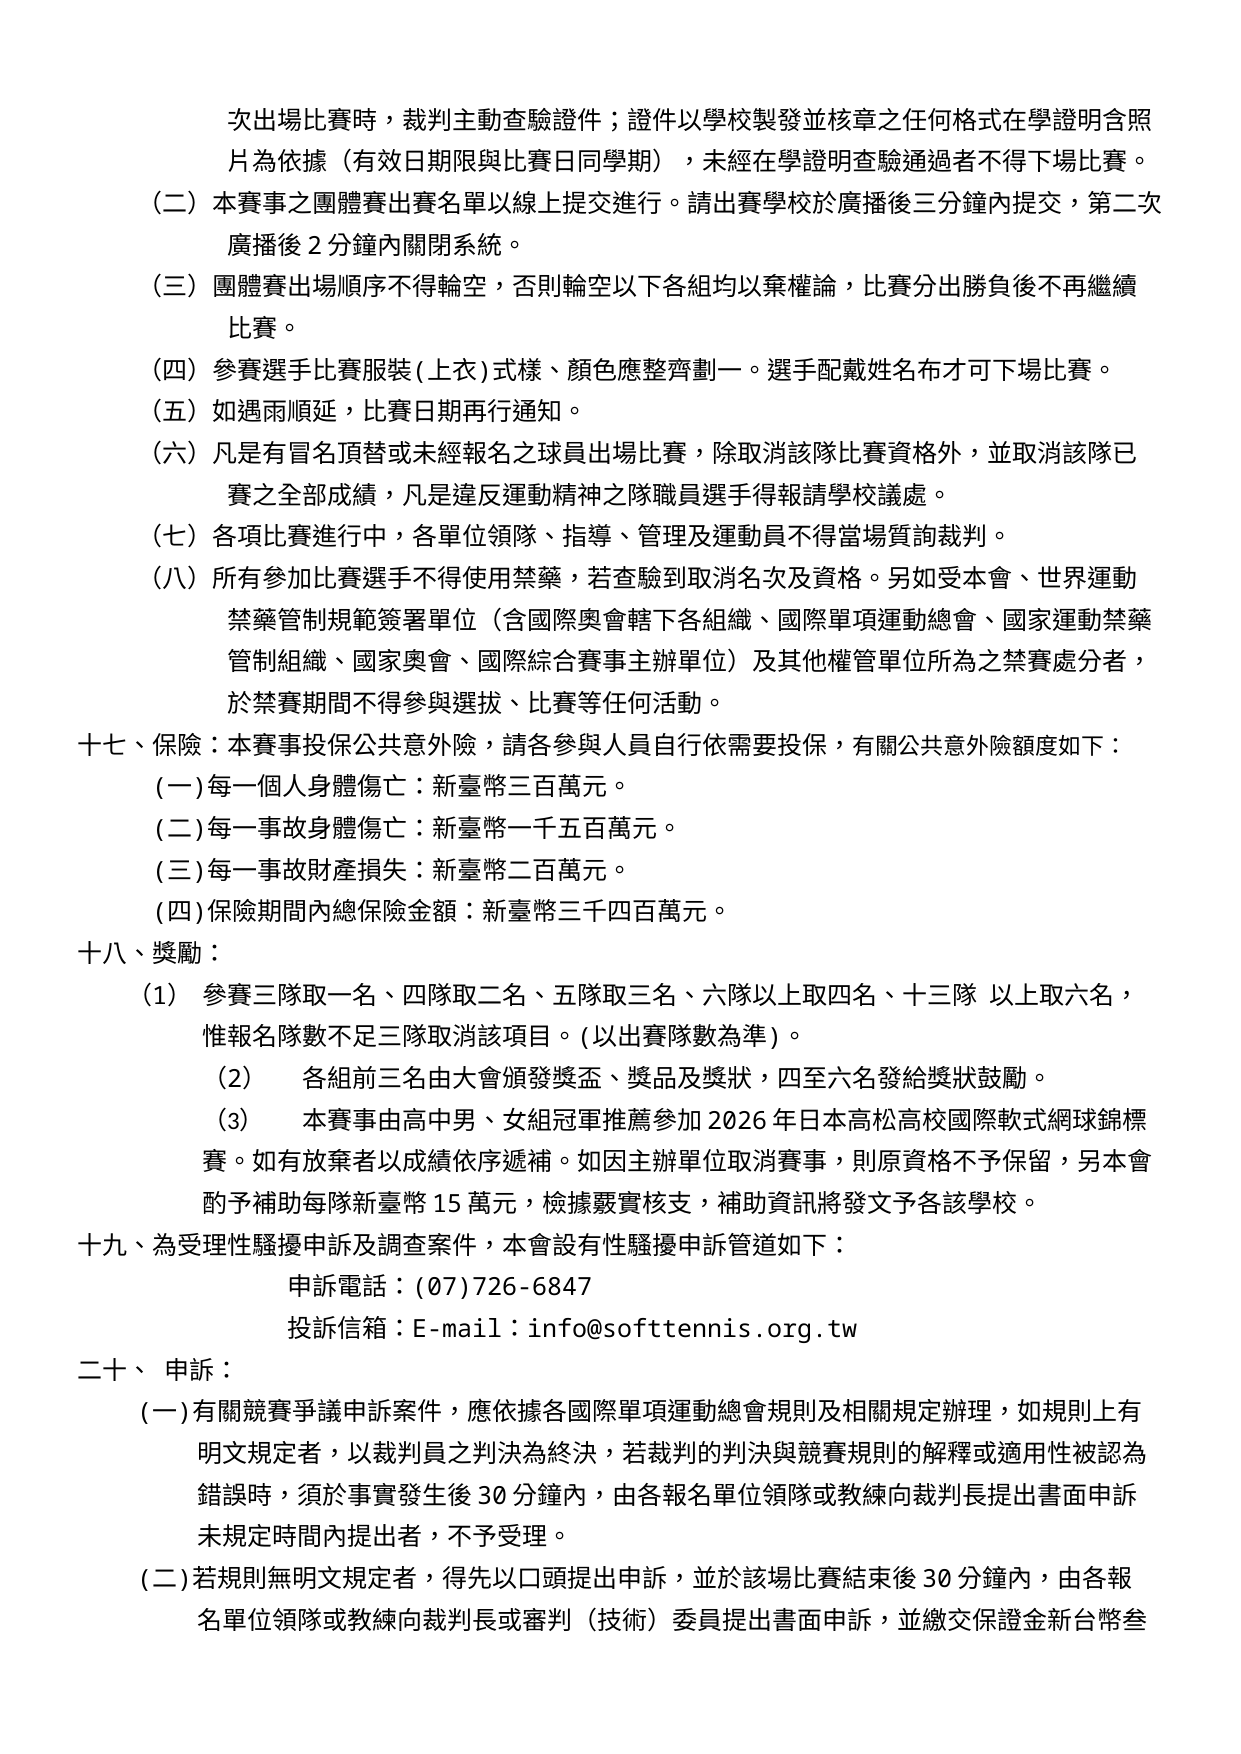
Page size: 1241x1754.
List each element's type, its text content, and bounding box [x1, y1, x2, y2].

text 片為依據（有效日期限與比賽日同學期），未經在學證明查驗通過者不得下場比賽。 [77, 137, 1163, 179]
text （八）所有參加比賽選手不得使用禁藥，若查驗到取消名次及資格。另如受本會、世界運動 [77, 554, 1163, 596]
text （七）各項比賽進行中，各單位領隊、指導、管理及運動員不得當場質詢裁判。 [77, 512, 1163, 554]
text 次出場比賽時，裁判主動查驗證件；證件以學校製發並核章之任何格式在學證明含照 [77, 96, 1163, 137]
text (二)每一事故身體傷亡：新臺幣一千五百萬元。 [77, 804, 1163, 846]
text 十九、為受理性騷擾申訴及調查案件，本會設有性騷擾申訴管道如下： [77, 1221, 1163, 1262]
list 本賽事由高中男、女組冠軍推薦參加2026年日本高松高校國際軟式網球錦標賽。如有放棄者以成績依序遞補。如因主辦單位取消賽事，則原資格不予保留，另本會酌予補助每隊新臺幣15萬元，檢據覈實核支，補助資訊將發文予各該學校。 [202, 1096, 1163, 1221]
list 參賽三隊取一名、四隊取二名、五隊取三名、六隊以上取四名、十三隊 以上取六名，惟報名隊數不足三隊取消該項目。(以出賽隊數為準)。 [127, 971, 1163, 1054]
text 比賽。 [77, 304, 1163, 346]
text 十七、保險：本賽事投保公共意外險，請各參與人員自行依需要投保，有關公共意外險額度如下： [77, 721, 1163, 762]
text 禁藥管制規範簽署單位（含國際奧會轄下各組織、國際單項運動總會、國家運動禁藥 [77, 596, 1163, 637]
text （四）參賽選手比賽服裝(上衣)式樣、顏色應整齊劃一。選手配戴姓名布才可下場比賽。 [77, 346, 1163, 387]
text 明文規定者，以裁判員之判決為終決，若裁判的判決與競賽規則的解釋或適用性被認為 [77, 1429, 1163, 1471]
text 錯誤時，須於事實發生後30分鐘內，由各報名單位領隊或教練向裁判長提出書面申訴 [77, 1471, 1163, 1512]
text 投訴信箱：E-mail：info@softtennis.org.tw [77, 1304, 1163, 1346]
text (四)保險期間內總保險金額：新臺幣三千四百萬元。 [77, 887, 1163, 929]
list 各組前三名由大會頒發獎盃、獎品及獎狀，四至六名發給獎狀鼓勵。 [202, 1054, 1163, 1096]
text (二)若規則無明文規定者，得先以口頭提出申訴，並於該場比賽結束後30分鐘內，由各報 [77, 1554, 1163, 1596]
text (一)每一個人身體傷亡：新臺幣三百萬元。 [77, 762, 1163, 804]
text （六）凡是有冒名頂替或未經報名之球員出場比賽，除取消該隊比賽資格外，並取消該隊已 [77, 429, 1163, 471]
text 賽之全部成績，凡是違反運動精神之隊職員選手得報請學校議處。 [77, 471, 1163, 512]
text 於禁賽期間不得參與選拔、比賽等任何活動。 [77, 679, 1163, 721]
text 未規定時間內提出者，不予受理。 [77, 1512, 1163, 1554]
text 十八、獎勵： [77, 929, 1163, 971]
text 管制組織、國家奧會、國際綜合賽事主辦單位）及其他權管單位所為之禁賽處分者， [77, 637, 1163, 679]
text (三)每一事故財產損失：新臺幣二百萬元。 [77, 846, 1163, 887]
text 廣播後2分鐘內關閉系統。 [77, 221, 1163, 262]
text （二）本賽事之團體賽出賽名單以線上提交進行。請出賽學校於廣播後三分鐘內提交，第二次 [77, 179, 1163, 221]
text （三）團體賽出場順序不得輪空，否則輪空以下各組均以棄權論，比賽分出勝負後不再繼續 [77, 262, 1163, 304]
text (一)有關競賽爭議申訴案件，應依據各國際單項運動總會規則及相關規定辦理，如規則上有 [77, 1387, 1163, 1429]
text 二十、 申訴： [77, 1346, 1163, 1387]
text 名單位領隊或教練向裁判長或審判（技術）委員提出書面申訴，並繳交保證金新台幣叁 [77, 1596, 1163, 1637]
text （五）如遇雨順延，比賽日期再行通知。 [77, 387, 1163, 429]
text 申訴電話：(07)726-6847 [77, 1262, 1163, 1304]
